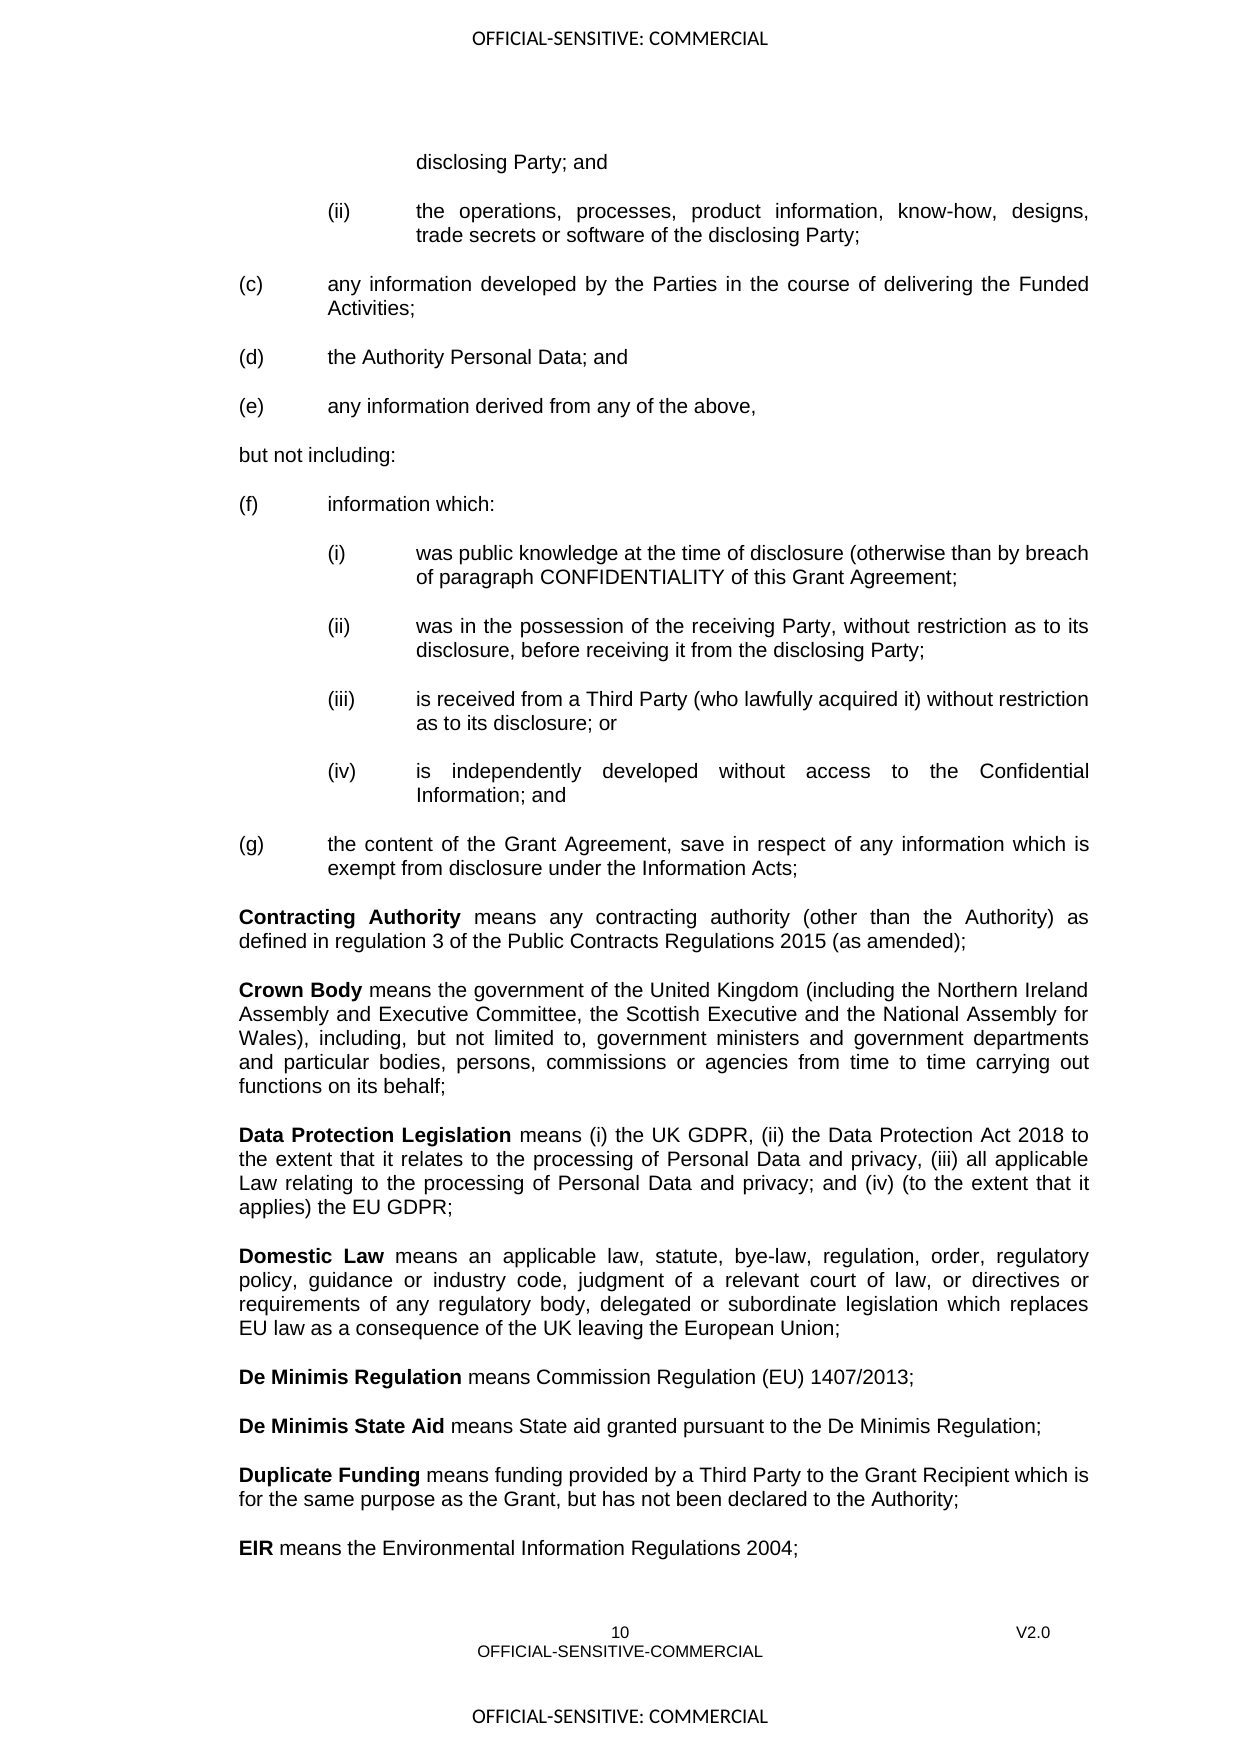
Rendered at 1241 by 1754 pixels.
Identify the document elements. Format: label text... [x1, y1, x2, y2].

list was public knowledge at the time of disclosure (otherwise than by breach of paragraph 12 of this Grant Agreement; [327, 541, 1090, 588]
text Domestic Law means an applicable law, statute, bye-law, regulation, order, regulatory policy, guidance or industry code, judgment of a relevant court of law, or directives or requirements of any regulatory body, delegated or subordinate legislation which replaces EU law as a consequence of the UK leaving the European Union; [239, 1244, 1090, 1339]
text Crown Body means the government of the United Kingdom (including the Northern Ireland Assembly and Executive Committee, the Scottish Executive and the National Assembly for Wales), including, but not limited to, government ministers and government departments and particular bodies, persons, commissions or agencies from time to time carrying out functions on its behalf; [239, 978, 1090, 1098]
list is received from a Third Party (who lawfully acquired it) without restriction as to its disclosure; or [327, 686, 1090, 734]
list any information derived from any of the above, [239, 394, 1090, 418]
text but not including: [239, 443, 1090, 467]
list any information developed by the Parties in the course of delivering the Funded Activities; [239, 272, 1090, 320]
list disclosing Party; and [327, 150, 1090, 174]
text EIR means the Environmental Information Regulations 2004; [239, 1535, 1090, 1559]
list the operations, processes, product information, know-how, designs, trade secrets or software of the disclosing Party; [327, 199, 1090, 247]
list information which: [239, 492, 1090, 516]
text Contracting Authority means any contracting authority (other than the Authority) as defined in regulation 3 of the Public Contracts Regulations 2015 (as amended); [239, 905, 1090, 953]
text Data Protection Legislation means (i) the UK GDPR, (ii) the Data Protection Act 2018 to the extent that it relates to the processing of Personal Data and privacy, (iii) all applicable Law relating to the processing of Personal Data and privacy; and (iv) (to the extent that it applies) the EU GDPR; [239, 1123, 1090, 1219]
text Duplicate Funding means funding provided by a Third Party to the Grant Recipient which is for the same purpose as the Grant, but has not been declared to the Authority; [239, 1462, 1090, 1510]
list the Authority Personal Data; and [239, 345, 1090, 369]
text De Minimis State Aid means State aid granted pursuant to the De Minimis Regulation; [239, 1413, 1090, 1437]
list the content of the Grant Agreement, save in respect of any information which is exempt from disclosure under the Information Acts; [239, 832, 1090, 880]
text De Minimis Regulation means Commission Regulation (EU) 1407/2013; [239, 1364, 1090, 1388]
list is independently developed without access to the Confidential Information; and [327, 759, 1090, 807]
list was in the possession of the receiving Party, without restriction as to its disclosure, before receiving it from the disclosing Party; [327, 613, 1090, 661]
